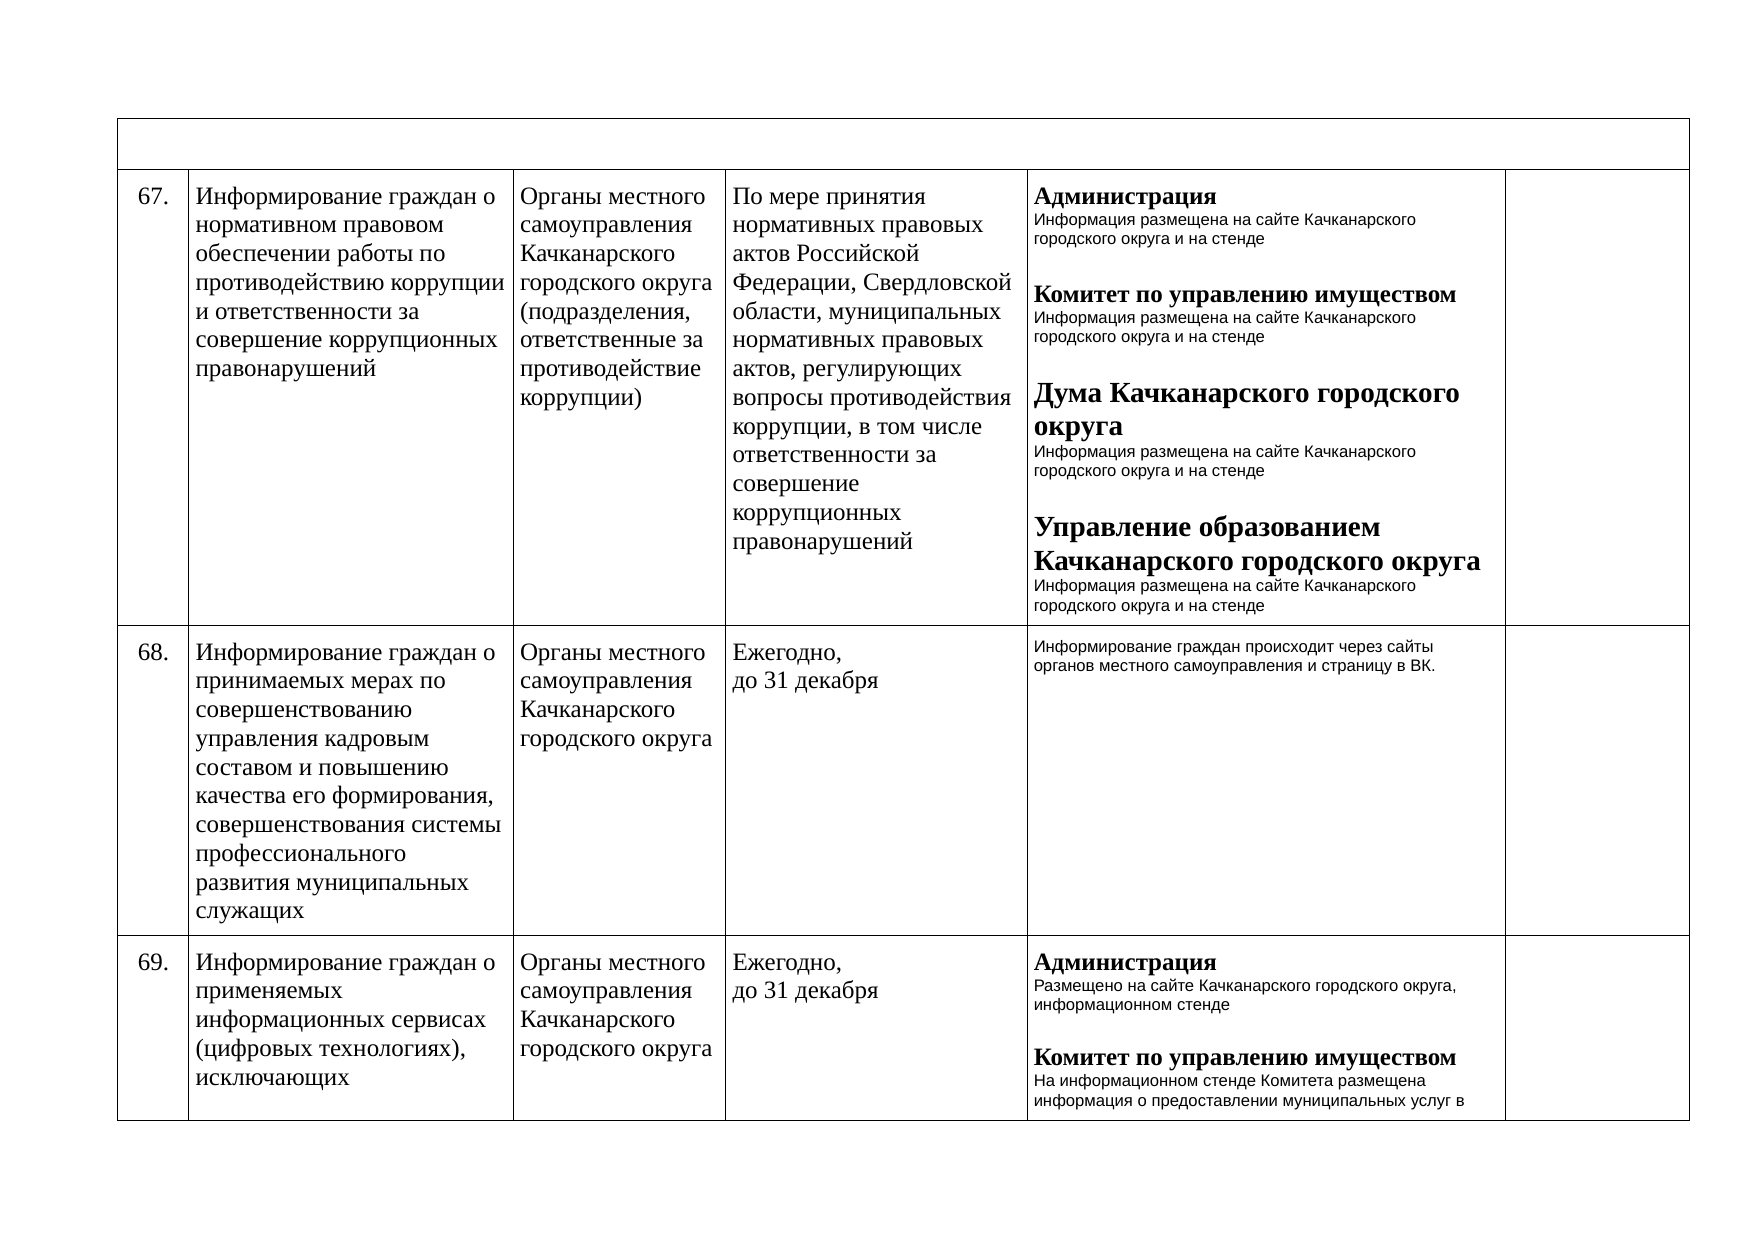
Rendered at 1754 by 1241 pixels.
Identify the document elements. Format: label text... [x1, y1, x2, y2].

table_cell По мере принятия нормативных правовых актов Российской Федерации, Свердловской области, муниципальных нормативных правовых актов, регулирующих вопросы противодействия коррупции, в том числе ответственности за совершение коррупционных правонарушений [726, 170, 1027, 625]
table_cell Администрация Размещено на сайте Качканарского городского округа, информационном стенде Комитет по управлению имуществом На информационном стенде Комитета размещена информация о предоставлении муниципальных услуг в [1028, 936, 1505, 1120]
table_cell [1506, 170, 1689, 625]
table_cell 69. [118, 936, 188, 1120]
table_cell [1506, 936, 1689, 1120]
table_cell Ежегодно, до 31 декабря [726, 936, 1027, 1120]
table_cell [118, 119, 1689, 169]
table_cell 68. [118, 626, 188, 935]
table_cell [1506, 626, 1689, 935]
table_cell Ежегодно, до 31 декабря [726, 626, 1027, 935]
table_cell Органы местного самоуправления Качканарского городского округа (подразделения, ответственные за противодействие коррупции) [514, 170, 725, 625]
table_cell Органы местного самоуправления Качканарского городского округа [514, 626, 725, 935]
table_cell 67. [118, 170, 188, 625]
table_cell Информирование граждан о применяемых информационных сервисах (цифровых технологиях), исключающих [189, 936, 513, 1120]
table_cell Органы местного самоуправления Качканарского городского округа [514, 936, 725, 1120]
table_cell Информирование граждан о принимаемых мерах по совершенствованию управления кадровым составом и повышению качества его формирования, совершенствования системы профессионального развития муниципальных служащих [189, 626, 513, 935]
table_cell Администрация Информация размещена на сайте Качканарского городского округа и на стенде Комитет по управлению имуществом Информация размещена на сайте Качканарского городского округа и на стенде Дума Качканарского городского округа Информация размещена на сайте Качканарского городского округа и на стенде Управление образованием Качканарского городского округа Информация размещена на сайте Качканарского городского округа и на стенде [1028, 170, 1505, 625]
table_cell Информирование граждан происходит через сайты органов местного самоуправления и страницу в ВК. [1028, 626, 1505, 935]
table_cell Информирование граждан о нормативном правовом обеспечении работы по противодействию коррупции и ответственности за совершение коррупционных правонарушений [189, 170, 513, 625]
